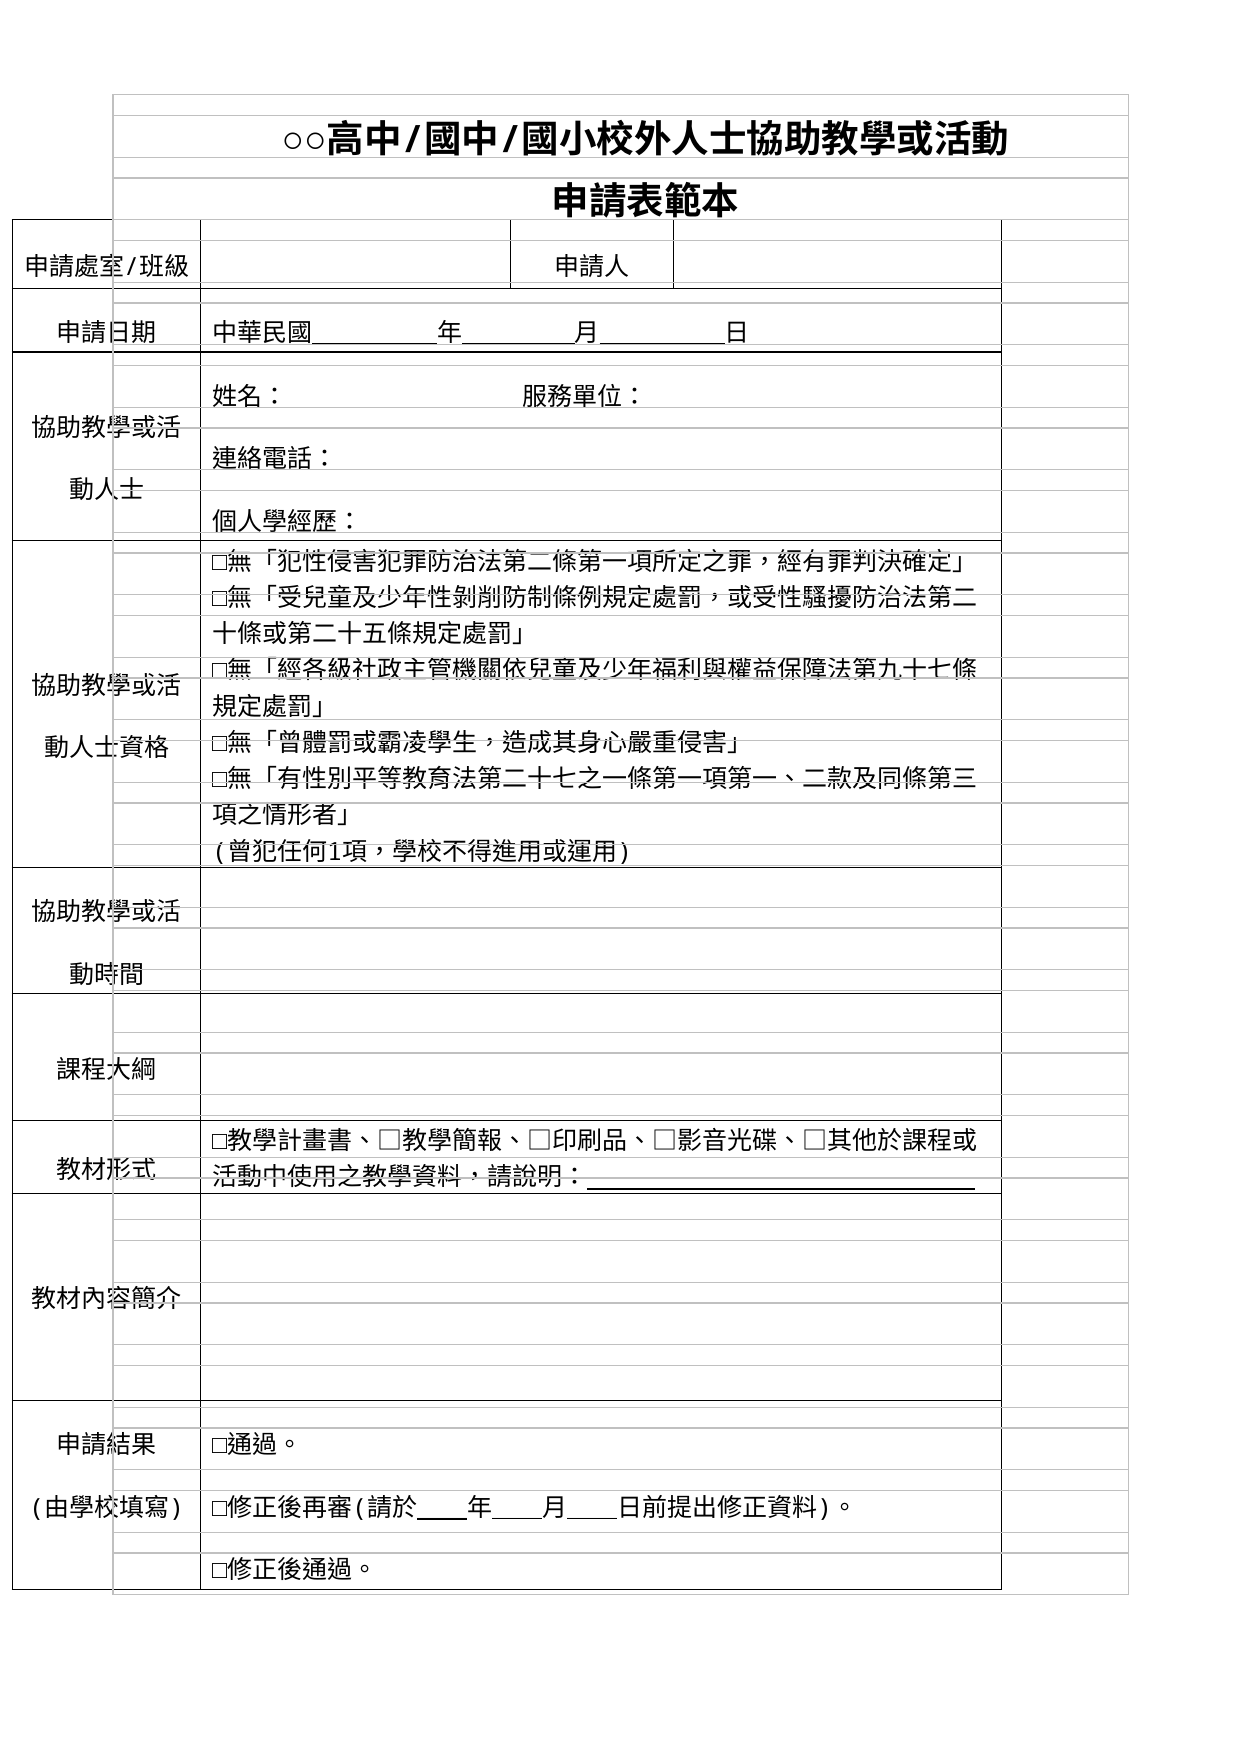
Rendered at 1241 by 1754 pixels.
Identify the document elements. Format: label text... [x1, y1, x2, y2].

table_cell 協助教學或活動人士 [13, 353, 112, 540]
table_cell □無「犯性侵害犯罪防治法第二條第一項所定之罪，經有罪判決確定」 □無「受兒童及少年性剝削防制條例規定處罰，或受性騷擾防治法第二十條或第二十五條規定處罰」 □無「經各級社政主管機關依兒童及少年福利與權益保障法第九十七條規定處罰」 □無「曾體罰或霸凌學生，造成其身心嚴重侵害」 □無「有性別平等教育法第二十七之一條第一項第一、二款及同條第三項之情形者」 (曾犯任何1項，學校不得進用或運用) [201, 804, 1001, 844]
table_header [201, 241, 510, 282]
table_cell 教材內容簡介 [114, 1304, 200, 1344]
table_cell 協助教學或活動人士資格 [114, 720, 200, 740]
table_cell 教材形式 [13, 1121, 112, 1193]
table_cell 協助教學或活動人士 [114, 533, 200, 540]
table_cell 個人學經歷： [201, 491, 511, 532]
table_cell [201, 345, 1001, 351]
table_cell □教學計畫書、□教學簡報、□印刷品、□影音光碟、□其他於課程或活動中使用之教學資料，請說明： [201, 1121, 1001, 1157]
table_cell [201, 533, 511, 540]
table_cell 協助教學或活動時間 [114, 908, 200, 927]
table_cell [201, 408, 511, 427]
table_cell 協助教學或活動時間 [114, 929, 200, 969]
table_cell 課程大綱 [114, 1095, 200, 1115]
table_cell [201, 1241, 1001, 1282]
table_cell [201, 1033, 1001, 1052]
table_cell 申請結果 (由學校填寫) [13, 1401, 112, 1588]
table_cell 協助教學或活動人士資格 [114, 554, 200, 594]
table_cell □無「犯性侵害犯罪防治法第二條第一項所定之罪，經有罪判決確定」 □無「受兒童及少年性剝削防制條例規定處罰，或受性騷擾防治法第二十條或第二十五條規定處罰」 □無「經各級社政主管機關依兒童及少年福利與權益保障法第九十七條規定處罰」 □無「曾體罰或霸凌學生，造成其身心嚴重侵害」 □無「有性別平等教育法第二十七之一條第一項第一、二款及同條第三項之情形者」 (曾犯任何1項，學校不得進用或運用) [201, 554, 1001, 594]
table_cell 課程大綱 [114, 1033, 200, 1052]
table_cell [511, 408, 1001, 427]
table_cell [511, 533, 1001, 540]
table_cell 協助教學或活動人士 [114, 408, 200, 427]
table_cell 協助教學或活動人士資格 [114, 541, 200, 552]
table_cell [201, 1401, 1001, 1407]
table_header 申請處室/班級 [114, 283, 200, 288]
table_cell □通過。 [201, 1429, 1001, 1469]
table_cell 姓名： [201, 366, 511, 407]
table_cell [201, 1054, 1001, 1094]
table_cell [201, 1304, 1001, 1344]
table_cell 教材內容簡介 [114, 1241, 200, 1282]
table_cell 協助教學或活動人士資格 [114, 804, 200, 844]
table_cell 協助教學或活動人士資格 [114, 845, 200, 865]
table_cell [201, 353, 511, 365]
table_header [201, 283, 510, 288]
table_cell 中華民國 年 月 日 [201, 304, 1001, 344]
table_cell 協助教學或活動人士 [114, 366, 200, 407]
table_cell □無「犯性侵害犯罪防治法第二條第一項所定之罪，經有罪判決確定」 □無「受兒童及少年性剝削防制條例規定處罰，或受性騷擾防治法第二十條或第二十五條規定處罰」 □無「經各級社政主管機關依兒童及少年福利與權益保障法第九十七條規定處罰」 □無「曾體罰或霸凌學生，造成其身心嚴重侵害」 □無「有性別平等教育法第二十七之一條第一項第一、二款及同條第三項之情形者」 (曾犯任何1項，學校不得進用或運用) [201, 616, 1001, 657]
table_cell 申請日期 [114, 345, 200, 351]
table_cell □修正後通過。 [201, 1554, 1001, 1588]
text [163, 158, 1128, 177]
table_cell 服務單位： [511, 366, 1001, 407]
table_cell □無「犯性侵害犯罪防治法第二條第一項所定之罪，經有罪判決確定」 □無「受兒童及少年性剝削防制條例規定處罰，或受性騷擾防治法第二十條或第二十五條規定處罰」 □無「經各級社政主管機關依兒童及少年福利與權益保障法第九十七條規定處罰」 □無「曾體罰或霸凌學生，造成其身心嚴重侵害」 □無「有性別平等教育法第二十七之一條第一項第一、二款及同條第三項之情形者」 (曾犯任何1項，學校不得進用或運用) [201, 595, 1001, 615]
table_cell 課程大綱 [114, 1054, 200, 1094]
table_cell 協助教學或活動人士資格 [114, 616, 200, 657]
table_cell [201, 1408, 1001, 1427]
table_cell 協助教學或活動人士資格 [13, 541, 112, 867]
table_header [511, 220, 673, 240]
table_cell [201, 1095, 1001, 1115]
table_cell [201, 470, 511, 490]
table_cell □教學計畫書、□教學簡報、□印刷品、□影音光碟、□其他於課程或活動中使用之教學資料，請說明： [201, 1179, 1001, 1193]
table_header [511, 283, 673, 288]
table_cell [201, 1345, 1001, 1365]
table_cell 協助教學或活動人士資格 [114, 595, 200, 615]
table_header 申請處室/班級 [13, 220, 112, 288]
table_cell [201, 1366, 1001, 1400]
table_cell [511, 353, 1001, 365]
table_cell 申請結果 (由學校填寫) [114, 1533, 200, 1552]
table_cell □無「犯性侵害犯罪防治法第二條第一項所定之罪，經有罪判決確定」 □無「受兒童及少年性剝削防制條例規定處罰，或受性騷擾防治法第二十條或第二十五條規定處罰」 □無「經各級社政主管機關依兒童及少年福利與權益保障法第九十七條規定處罰」 □無「曾體罰或霸凌學生，造成其身心嚴重侵害」 □無「有性別平等教育法第二十七之一條第一項第一、二款及同條第三項之情形者」 (曾犯任何1項，學校不得進用或運用) [201, 845, 1001, 865]
table_cell 連絡電話： [201, 429, 511, 469]
table_cell 教材形式 [147, 1158, 200, 1177]
table_header [674, 220, 1001, 240]
table_cell [201, 908, 1001, 927]
table_header 申請處室/班級 [114, 220, 200, 240]
table_cell 協助教學或活動時間 [114, 970, 200, 990]
table_cell [511, 429, 1001, 469]
table_cell 教材形式 [114, 1158, 148, 1177]
table_cell □無「犯性侵害犯罪防治法第二條第一項所定之罪，經有罪判決確定」 □無「受兒童及少年性剝削防制條例規定處罰，或受性騷擾防治法第二十條或第二十五條規定處罰」 □無「經各級社政主管機關依兒童及少年福利與權益保障法第九十七條規定處罰」 □無「曾體罰或霸凌學生，造成其身心嚴重侵害」 □無「有性別平等教育法第二十七之一條第一項第一、二款及同條第三項之情形者」 (曾犯任何1項，學校不得進用或運用) [201, 720, 1001, 740]
table_cell 協助教學或活動人士資格 [114, 783, 200, 802]
text [163, 95, 1128, 115]
table_cell [201, 1194, 1001, 1219]
table_cell 申請日期 [13, 289, 112, 351]
table_cell 協助教學或活動人士資格 [114, 741, 200, 782]
table_cell 協助教學或活動人士 [114, 491, 200, 532]
table_cell 協助教學或活動時間 [13, 868, 112, 993]
table_cell [201, 1283, 1001, 1302]
table_cell [201, 1470, 1001, 1490]
table_cell 協助教學或活動人士資格 [114, 679, 200, 719]
table_cell 申請結果 (由學校填寫) [114, 1470, 200, 1490]
table_cell □無「犯性侵害犯罪防治法第二條第一項所定之罪，經有罪判決確定」 □無「受兒童及少年性剝削防制條例規定處罰，或受性騷擾防治法第二十條或第二十五條規定處罰」 □無「經各級社政主管機關依兒童及少年福利與權益保障法第九十七條規定處罰」 □無「曾體罰或霸凌學生，造成其身心嚴重侵害」 □無「有性別平等教育法第二十七之一條第一項第一、二款及同條第三項之情形者」 (曾犯任何1項，學校不得進用或運用) [201, 541, 1001, 552]
table_cell 教材內容簡介 [114, 1194, 200, 1219]
table_cell 協助教學或活動人士 [114, 353, 200, 365]
table_cell [201, 994, 1001, 1032]
table_cell [201, 289, 1001, 302]
table_cell [511, 470, 1001, 490]
table_cell [201, 1220, 1001, 1240]
table_cell 教材形式 [114, 1179, 200, 1193]
table_header 申請處室/班級 [114, 241, 200, 282]
table_cell □無「犯性侵害犯罪防治法第二條第一項所定之罪，經有罪判決確定」 □無「受兒童及少年性剝削防制條例規定處罰，或受性騷擾防治法第二十條或第二十五條規定處罰」 □無「經各級社政主管機關依兒童及少年福利與權益保障法第九十七條規定處罰」 □無「曾體罰或霸凌學生，造成其身心嚴重侵害」 □無「有性別平等教育法第二十七之一條第一項第一、二款及同條第三項之情形者」 (曾犯任何1項，學校不得進用或運用) [201, 679, 1001, 719]
table_cell [201, 970, 1001, 990]
table_cell 協助教學或活動人士資格 [114, 658, 200, 677]
table_cell [201, 1533, 1001, 1552]
table_header [201, 220, 510, 240]
table_cell □無「犯性侵害犯罪防治法第二條第一項所定之罪，經有罪判決確定」 □無「受兒童及少年性剝削防制條例規定處罰，或受性騷擾防治法第二十條或第二十五條規定處罰」 □無「經各級社政主管機關依兒童及少年福利與權益保障法第九十七條規定處罰」 □無「曾體罰或霸凌學生，造成其身心嚴重侵害」 □無「有性別平等教育法第二十七之一條第一項第一、二款及同條第三項之情形者」 (曾犯任何1項，學校不得進用或運用) [201, 741, 1001, 782]
table_cell 協助教學或活動時間 [114, 868, 200, 907]
table_header [674, 241, 1001, 282]
table_cell □教學計畫書、□教學簡報、□印刷品、□影音光碟、□其他於課程或活動中使用之教學資料，請說明： [201, 1158, 1001, 1177]
table_header [674, 283, 1001, 288]
table_cell 課程大綱 [114, 994, 200, 1032]
table_cell 申請日期 [114, 289, 200, 302]
table_header 申請人 [511, 241, 673, 282]
table_cell 申請結果 (由學校填寫) [114, 1408, 200, 1427]
table_cell 課程大綱 [13, 994, 112, 1119]
text ○○高中/國中/國小校外人士協助教學或活動 [163, 116, 1128, 157]
table_cell 教材內容簡介 [114, 1345, 200, 1365]
table_cell 申請結果 (由學校填寫) [114, 1429, 200, 1469]
table_cell 教材內容簡介 [13, 1194, 112, 1400]
table_cell □無「犯性侵害犯罪防治法第二條第一項所定之罪，經有罪判決確定」 □無「受兒童及少年性剝削防制條例規定處罰，或受性騷擾防治法第二十條或第二十五條規定處罰」 □無「經各級社政主管機關依兒童及少年福利與權益保障法第九十七條規定處罰」 □無「曾體罰或霸凌學生，造成其身心嚴重侵害」 □無「有性別平等教育法第二十七之一條第一項第一、二款及同條第三項之情形者」 (曾犯任何1項，學校不得進用或運用) [201, 783, 1001, 802]
table_cell 教材內容簡介 [114, 1366, 200, 1400]
table_cell 教材形式 [114, 1121, 200, 1157]
table_cell □修正後再審(請於＿＿年＿＿月＿＿日前提出修正資料)。 [201, 1491, 1001, 1532]
table_cell 教材內容簡介 [114, 1220, 200, 1240]
text 申請表範本 [163, 179, 1128, 219]
table_cell 申請結果 (由學校填寫) [114, 1554, 200, 1588]
table_cell 申請結果 (由學校填寫) [114, 1401, 200, 1407]
table_cell 申請日期 [114, 304, 200, 344]
table_cell 教材內容簡介 [114, 1283, 200, 1302]
table_cell [511, 491, 1001, 532]
table_cell 協助教學或活動人士 [114, 429, 200, 469]
table_cell 協助教學或活動人士 [114, 470, 200, 490]
table_cell 申請結果 (由學校填寫) [114, 1491, 200, 1532]
table_cell [201, 868, 1001, 907]
table_cell [201, 929, 1001, 969]
